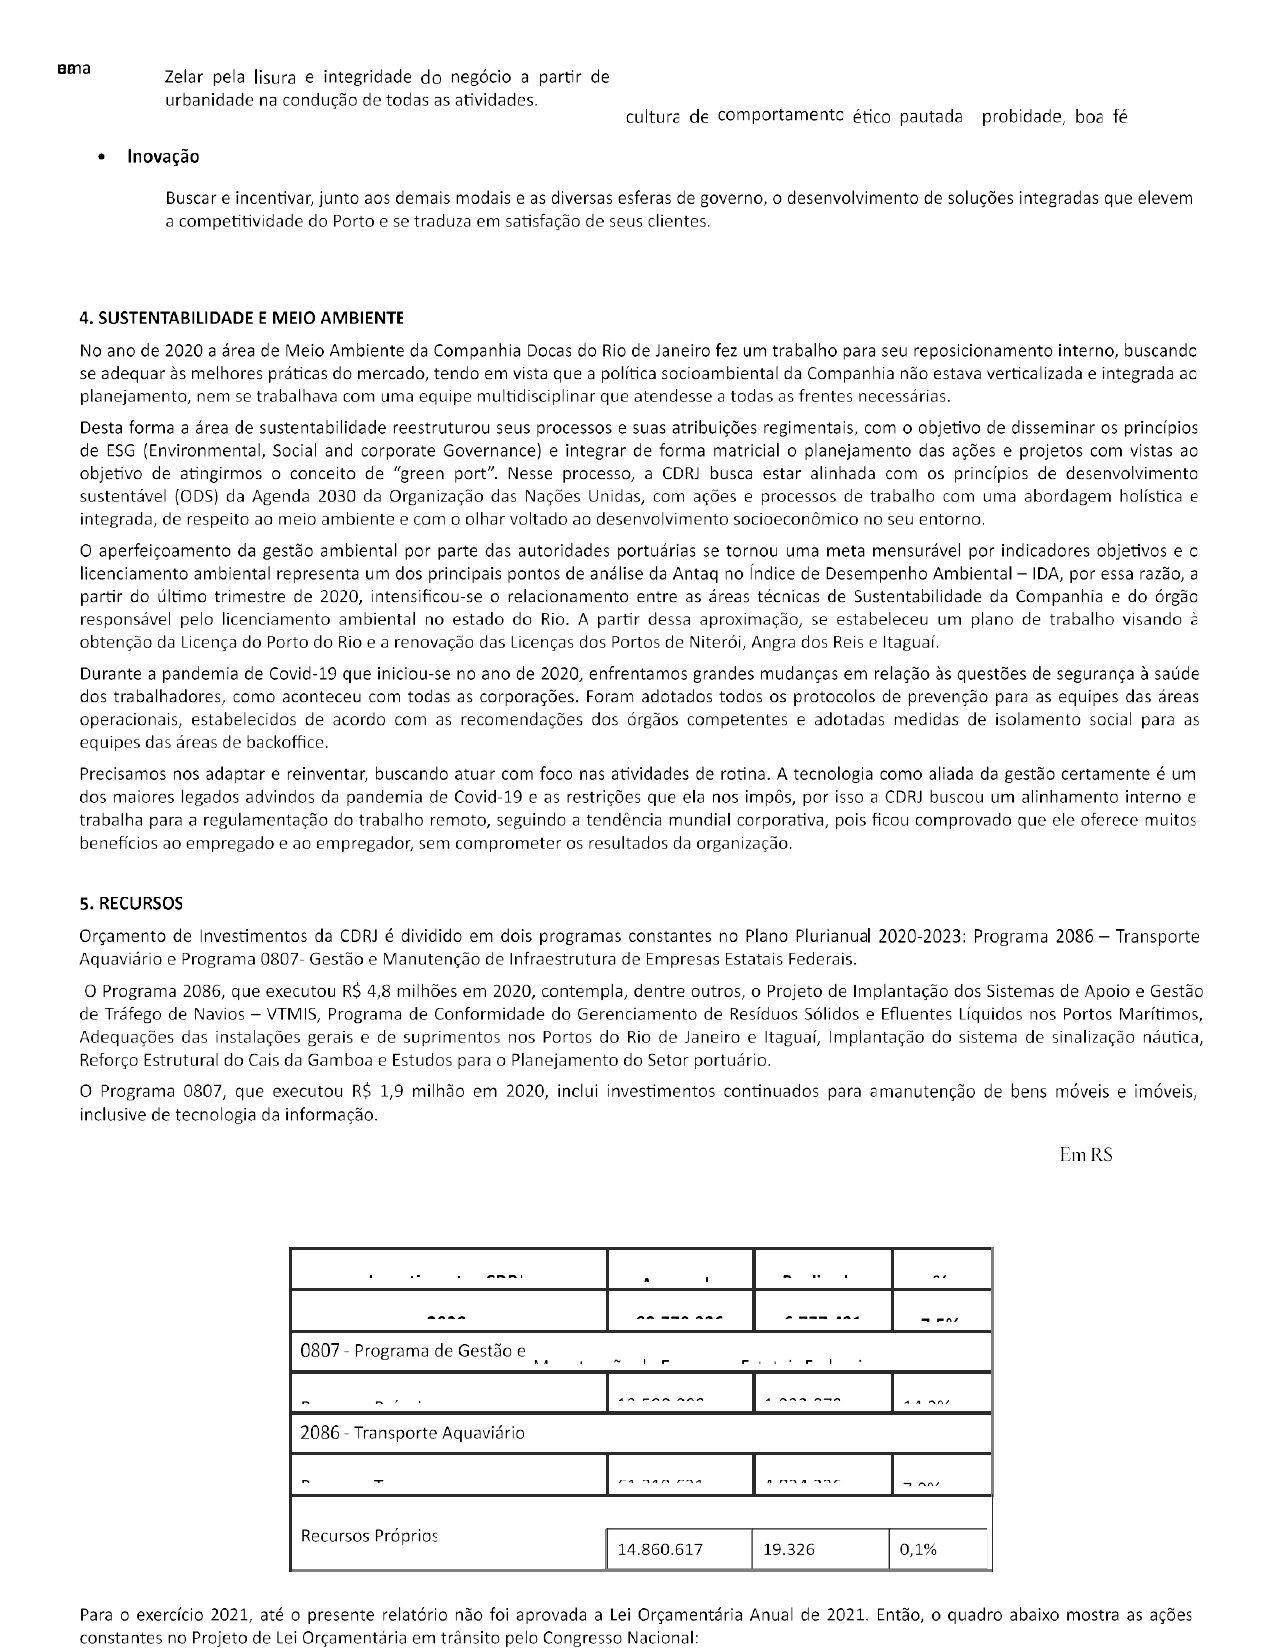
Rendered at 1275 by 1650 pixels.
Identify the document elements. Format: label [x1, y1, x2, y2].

table_cell [609, 1455, 752, 1493]
table_cell [292, 1455, 606, 1493]
table_cell [753, 1530, 888, 1568]
table_cell [292, 1291, 606, 1329]
table_cell [891, 1530, 987, 1568]
table_header [292, 1250, 606, 1288]
table_cell [609, 1291, 752, 1329]
table_header [609, 1250, 752, 1288]
table_cell [292, 1333, 991, 1370]
table_cell [894, 1374, 991, 1411]
table_cell [292, 1497, 992, 1569]
table_cell [894, 1455, 991, 1493]
table_cell [609, 1374, 752, 1411]
table_cell [292, 1415, 991, 1452]
table_cell [756, 1291, 891, 1329]
table_cell [756, 1455, 891, 1493]
table_cell [292, 1374, 606, 1411]
table_cell [894, 1291, 991, 1329]
table_header [756, 1250, 891, 1288]
table_header [894, 1250, 991, 1288]
table_cell [756, 1374, 891, 1411]
table_cell [609, 1530, 751, 1568]
